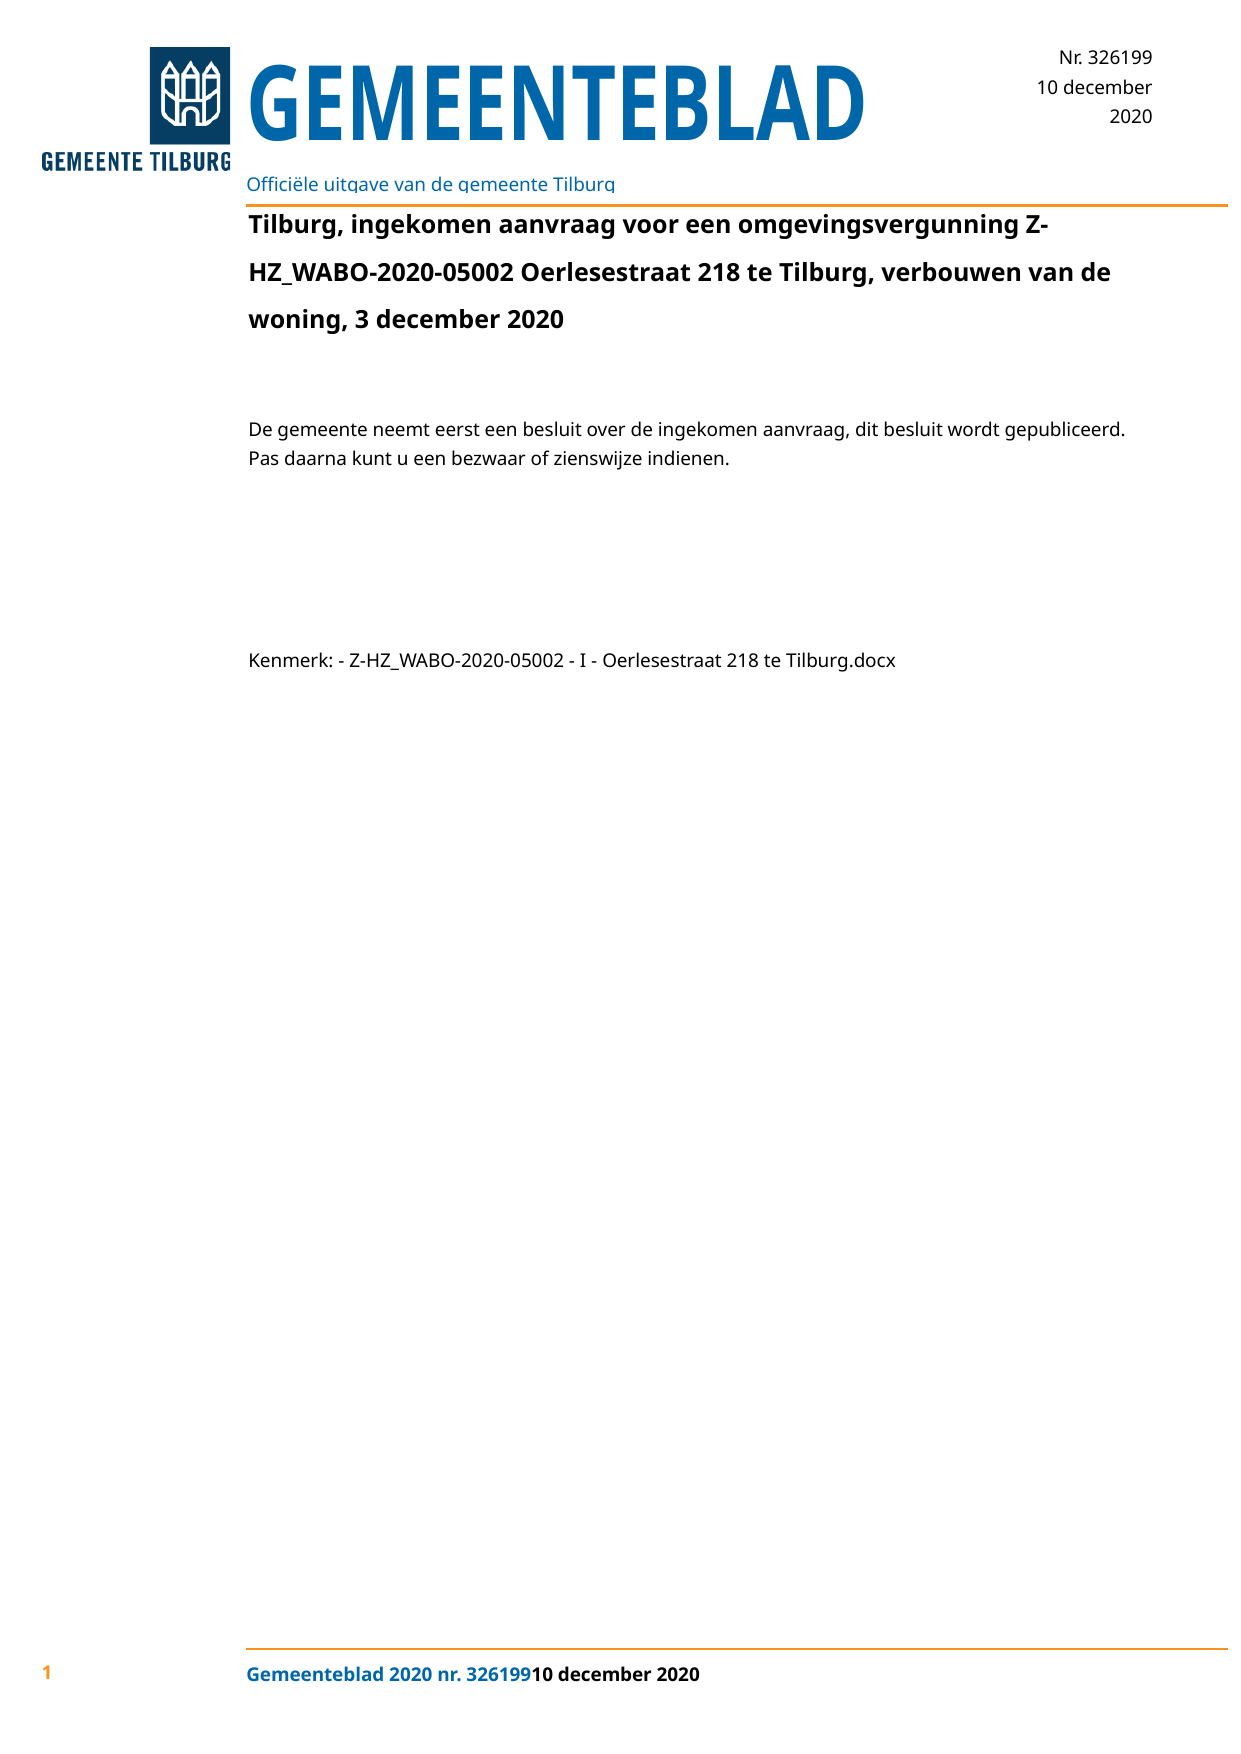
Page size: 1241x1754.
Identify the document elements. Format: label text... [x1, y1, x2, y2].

text De gemeente neemt eerst een besluit over de ingekomen aanvraag, dit besluit wordt gepubliceerd. Pas daarna kunt u een bezwaar of zienswijze indienen. [248, 416, 1152, 471]
text Kenmerk: - Z-HZ_WABO-2020-05002 - I - Oerlesestraat 218 te Tilburg.docx [248, 647, 1152, 673]
picture [41, 47, 231, 172]
text Tilburg, ingekomen aanvraag voor een omgevingsvergunning Z-HZ_WABO-2020-05002 Oerlesestraat 218 te Tilburg, verbouwen van de woning, 3 december 2020 [248, 207, 1152, 336]
